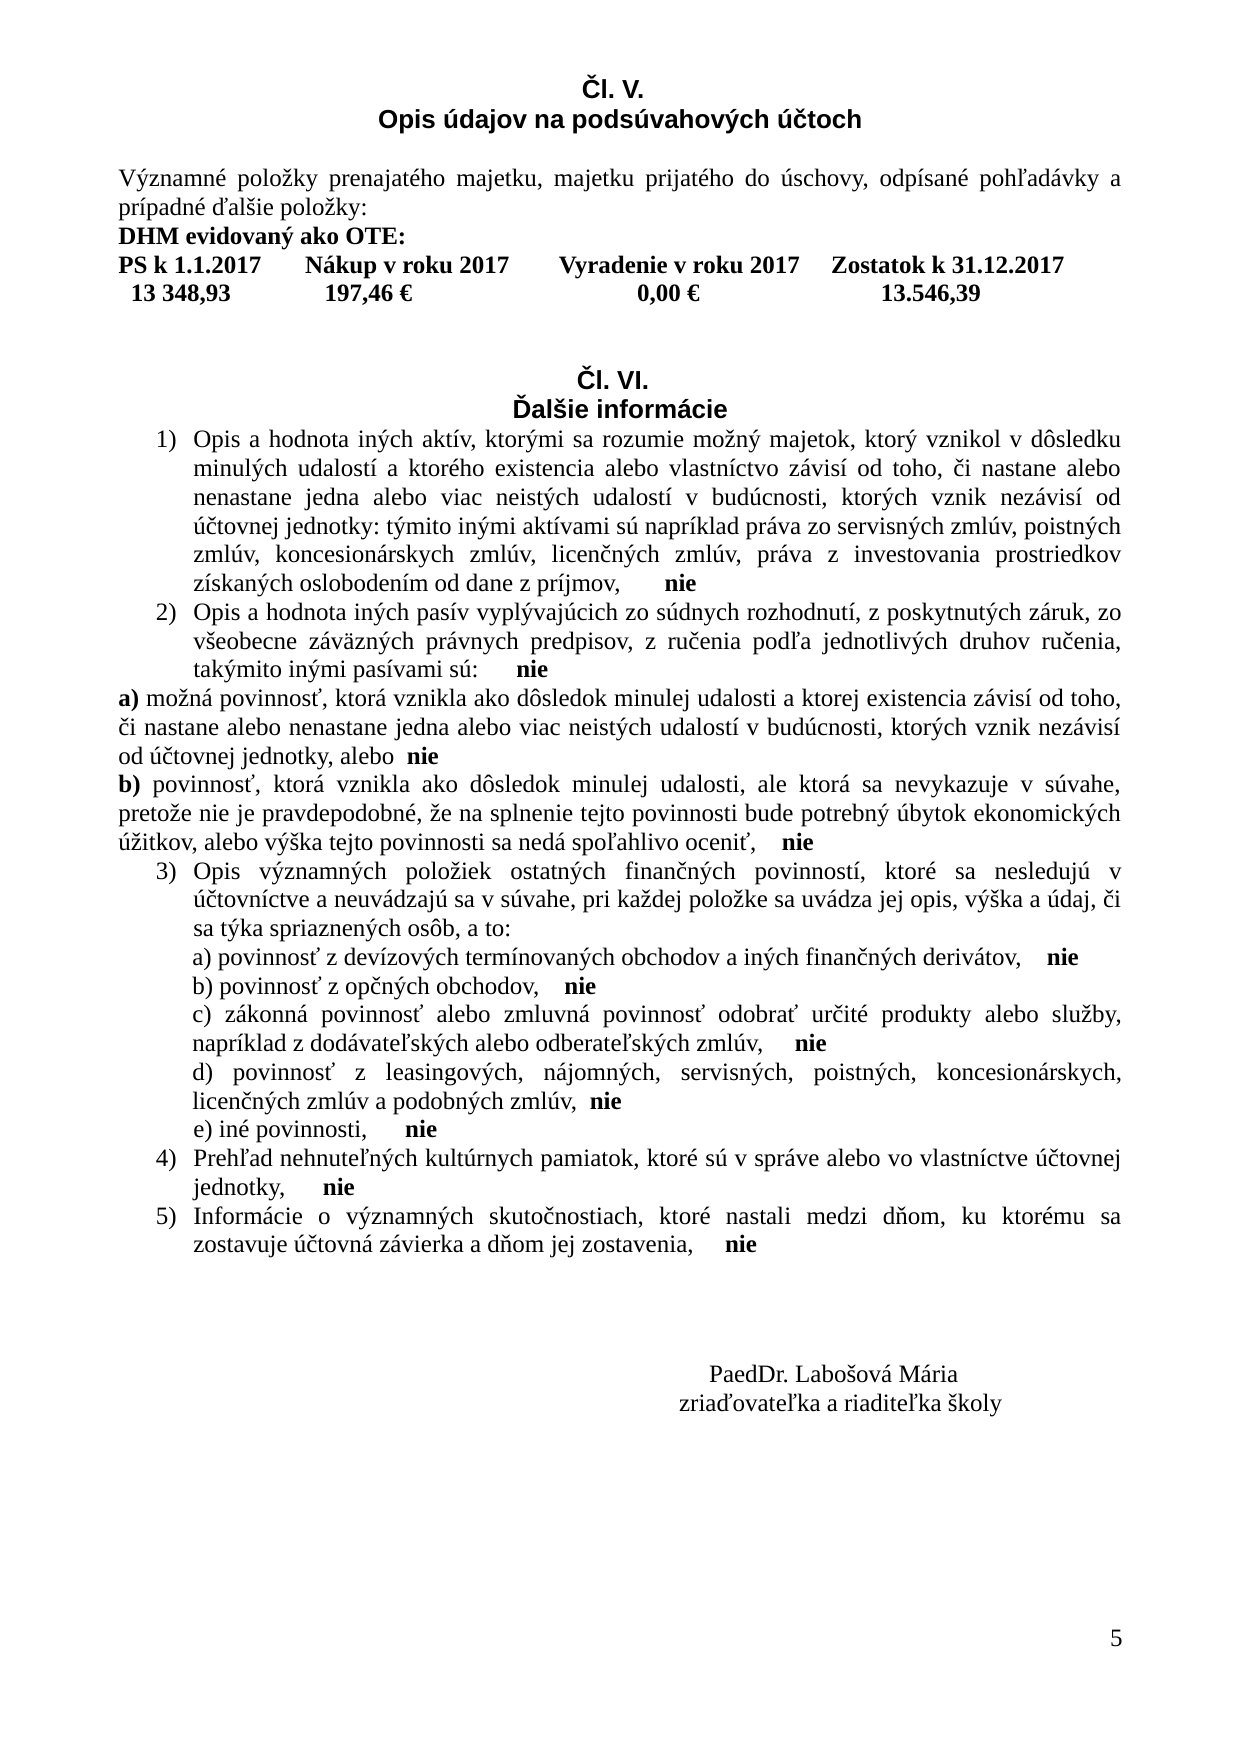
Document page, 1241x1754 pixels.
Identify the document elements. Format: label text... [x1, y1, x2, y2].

text zriaďovateľka a riaditeľka školy [635, 1388, 1122, 1417]
subtitle Čl. V. [118, 74, 1122, 104]
text 13 348,93 197,46 € 0,00 € 13.546,39 [118, 278, 1122, 307]
text a) povinnosť z devízových termínovaných obchodov a iných finančných derivátov, nie [118, 942, 1122, 971]
text Ďalšie informácie [118, 394, 1122, 424]
text Opis údajov na podsúvahových účtoch [118, 104, 1122, 133]
text PS k 1.1.2017 Nákup v roku 2017 Vyradenie v roku 2017 Zostatok k 31.12.2017 [118, 250, 1122, 278]
list Prehľad nehnuteľných kultúrnych pamiatok, ktoré sú v správe alebo vo vlastníctve účtovnej jednotky, nie [156, 1143, 1122, 1201]
text DHM evidovaný ako OTE: [118, 221, 1122, 250]
list Opis a hodnota iných pasív vyplývajúcich zo súdnych rozhodnutí, z poskytnutých záruk, zo všeobecne záväzných právnych predpisov, z ručenia podľa jednotlivých druhov ručenia, takýmito inými pasívami sú: nie [156, 597, 1122, 683]
list Informácie o významných skutočnostiach, ktoré nastali medzi dňom, ku ktorému sa zostavuje účtovná závierka a dňom jej zostavenia, nie [156, 1201, 1122, 1258]
text a) možná povinnosť, ktorá vznikla ako dôsledok minulej udalosti a ktorej existencia závisí od toho, či nastane alebo nenastane jedna alebo viac neistých udalostí v budúcnosti, ktorých vznik nezávisí od účtovnej jednotky, alebo nie [118, 683, 1122, 769]
text c) zákonná povinnosť alebo zmluvná povinnosť odobrať určité produkty alebo služby, napríklad z dodávateľských alebo odberateľských zmlúv, nie [192, 999, 1122, 1057]
text Významné položky prenajatého majetku, majetku prijatého do úschovy, odpísané pohľadávky a prípadné ďalšie položky: [118, 163, 1122, 221]
text PaedDr. Labošová Mária [635, 1359, 1122, 1388]
list Opis významných položiek ostatných finančných povinností, ktoré sa nesledujú v účtovníctve a neuvádzajú sa v súvahe, pri každej položke sa uvádza jej opis, výška a údaj, či sa týka spriaznených osôb, a to: [156, 856, 1122, 942]
list Opis a hodnota iných aktív, ktorými sa rozumie možný majetok, ktorý vznikol v dôsledku minulých udalostí a ktorého existencia alebo vlastníctvo závisí od toho, či nastane alebo nenastane jedna alebo viac neistých udalostí v budúcnosti, ktorých vznik nezávisí od účtovnej jednotky: týmito inými aktívami sú napríklad práva zo servisných zmlúv, poistných zmlúv, koncesionárskych zmlúv, licenčných zmlúv, práva z investovania prostriedkov získaných oslobodením od dane z príjmov, nie [156, 424, 1122, 597]
text e) iné povinnosti, nie [118, 1114, 1122, 1143]
text b) povinnosť, ktorá vznikla ako dôsledok minulej udalosti, ale ktorá sa nevykazuje v súvahe, pretože nie je pravdepodobné, že na splnenie tejto povinnosti bude potrebný úbytok ekonomických úžitkov, alebo výška tejto povinnosti sa nedá spoľahlivo oceniť, nie [118, 769, 1122, 856]
subtitle Čl. VI. [118, 365, 1122, 394]
text d) povinnosť z leasingových, nájomných, servisných, poistných, koncesionárskych, licenčných zmlúv a podobných zmlúv, nie [192, 1057, 1122, 1114]
text b) povinnosť z opčných obchodov, nie [118, 971, 1122, 999]
